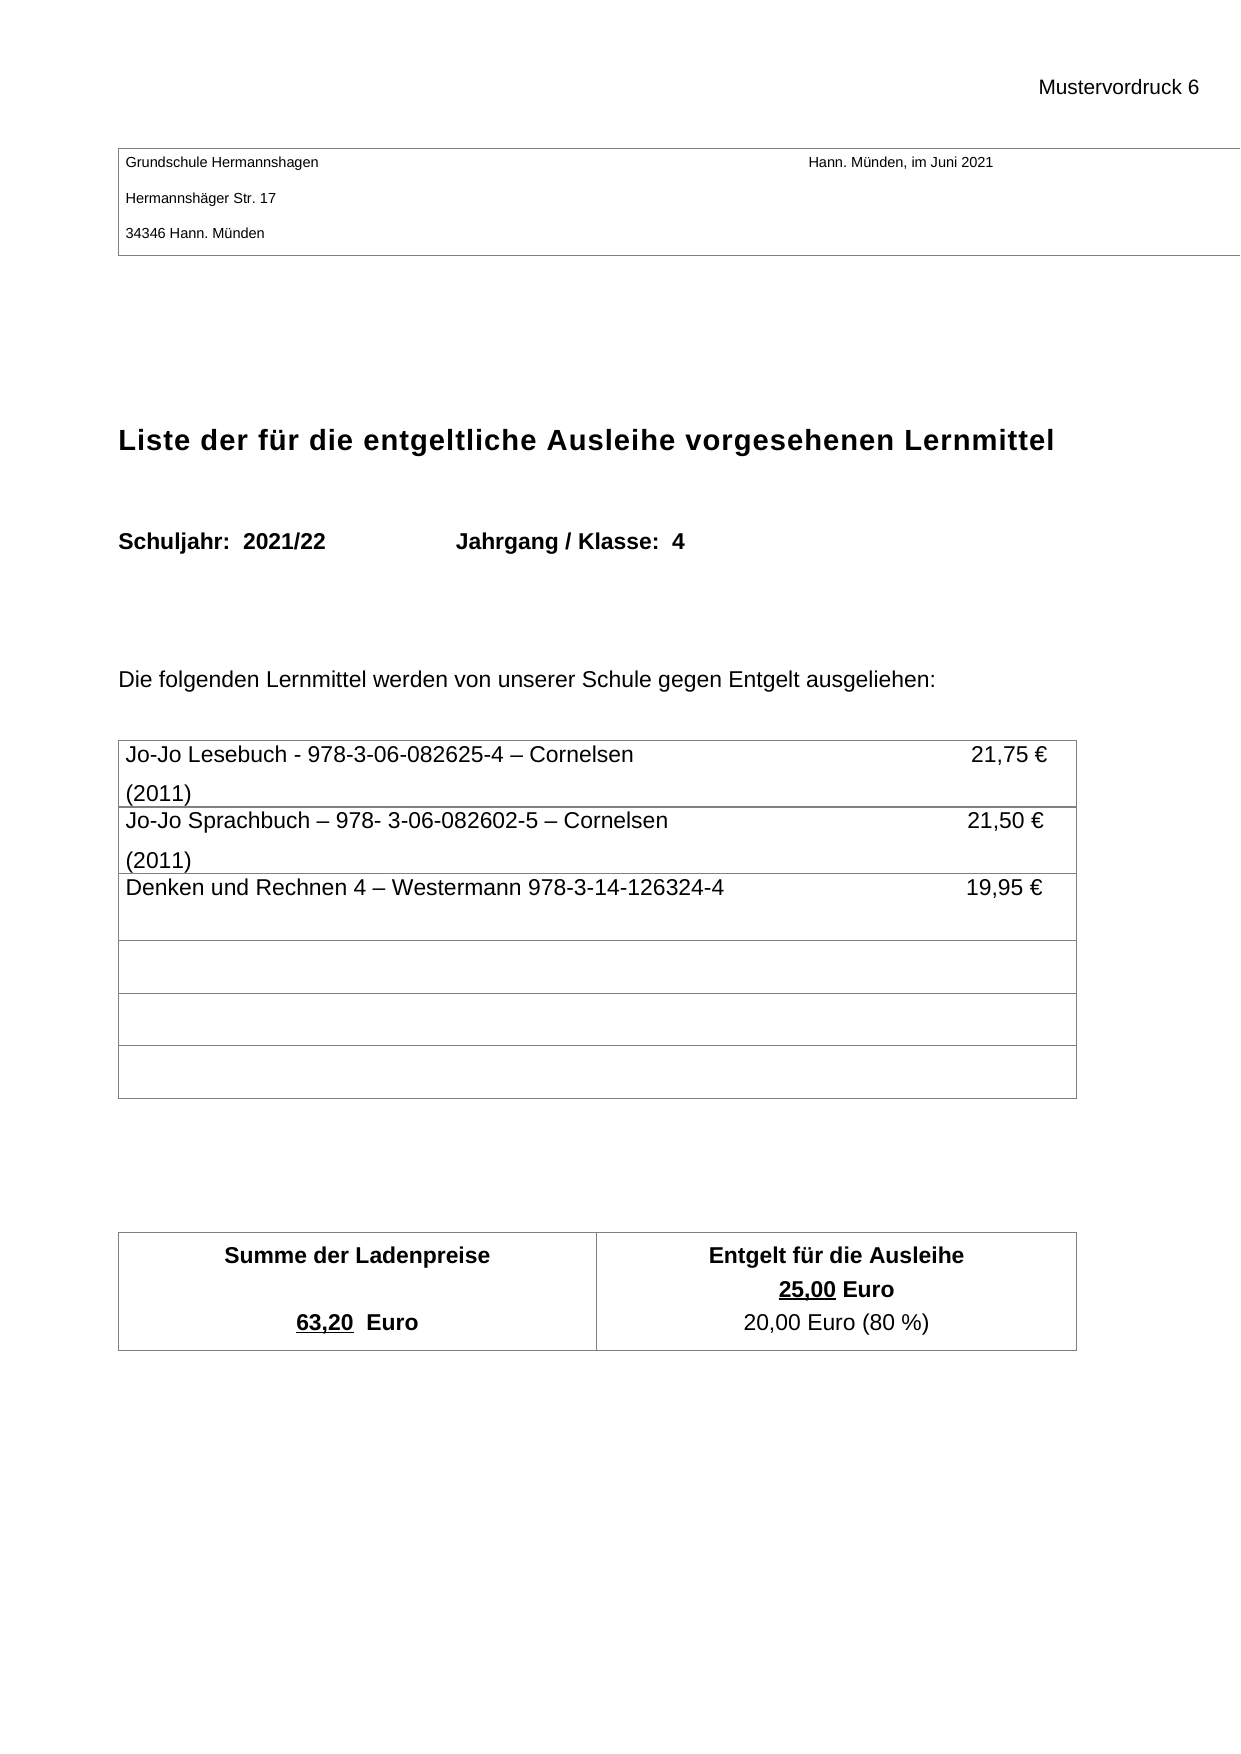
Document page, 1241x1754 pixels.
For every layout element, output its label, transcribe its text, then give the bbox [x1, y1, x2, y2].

text Liste der für die entgeltliche Ausleihe vorgesehenen Lernmittel [118, 423, 1137, 456]
table_header Summe der Ladenpreise 63,20 Euro [119, 1233, 596, 1350]
table_header Hann. Münden, im Juni 2021 [801, 149, 1240, 255]
table_cell [119, 941, 1076, 993]
text Schuljahr: 2021/22 Jahrgang / Klasse: 4 [118, 523, 1122, 556]
table_cell [119, 1046, 1076, 1097]
table_header Grundschule Hermannshagen Hermannshäger Str. 17 34346 Hann. Münden [119, 149, 801, 255]
table_cell Denken und Rechnen 4 – Westermann 978-3-14-126324-4 19,95 € [119, 874, 1076, 940]
table_header Entgelt für die Ausleihe 25,00 Euro 20,00 Euro (80 %) [597, 1233, 1076, 1350]
table_cell Jo-Jo Sprachbuch – 978- 3-06-082602-5 – Cornelsen 21,50 € (2011) [119, 808, 1076, 873]
table_header Jo-Jo Lesebuch - 978-3-06-082625-4 – Cornelsen 21,75 € (2011) [119, 741, 1076, 806]
text Die folgenden Lernmittel werden von unserer Schule gegen Entgelt ausgeliehen: [118, 660, 1122, 694]
table_cell [119, 994, 1076, 1045]
